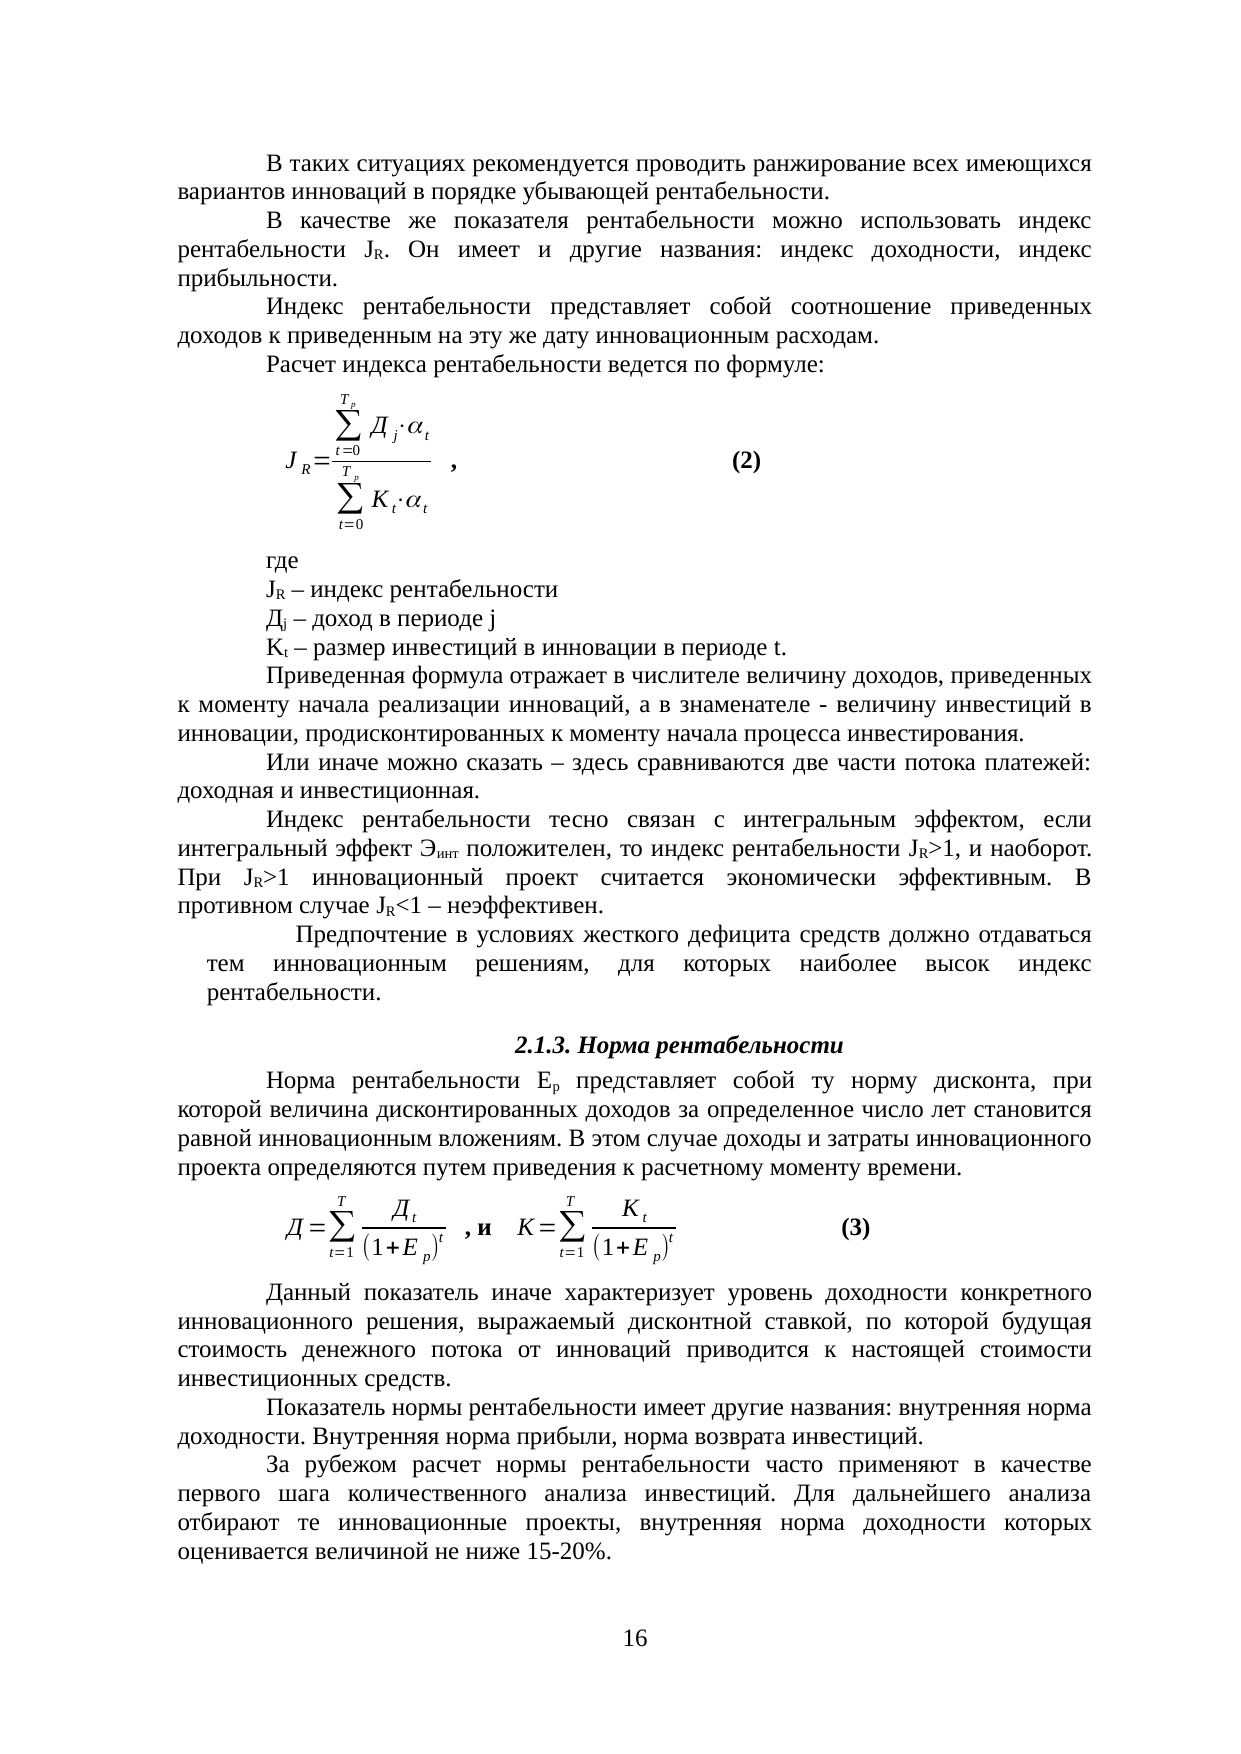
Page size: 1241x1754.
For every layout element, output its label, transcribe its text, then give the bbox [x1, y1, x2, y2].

text Kt – размер инвестиций в инновации в периоде t. [177, 632, 1092, 660]
text , и (3) [177, 1193, 1092, 1264]
text , (2) [177, 390, 1092, 533]
text JR – индекс рентабельности [177, 574, 1092, 603]
text Индекс рентабельности тесно связан с интегральным эффектом, если интегральный эффект Эинт положителен, то индекс рентабельности JR>1, и наоборот. При JR>1 инновационный проект считается экономически эффективным. В противном случае JR<1 – неэффективен. [177, 804, 1092, 919]
text Дj – доход в периоде j [177, 603, 1092, 632]
text Индекс рентабельности представляет собой соотношение приведенных доходов к приведенным на эту же дату инновационным расходам. [177, 291, 1092, 349]
text Или иначе можно сказать – здесь сравниваются две части потока платежей: доходная и инвестиционная. [177, 747, 1092, 804]
text Норма рентабельности Ер представляет собой ту норму дисконта, при которой величина дисконтированных доходов за определенное число лет становится равной инновационным вложениям. В этом случае доходы и затраты инновационного проекта определяются путем приведения к расчетному моменту времени. [177, 1065, 1092, 1180]
text Расчет индекса рентабельности ведется по формуле: [177, 349, 1092, 378]
text Приведенная формула отражает в числителе величину доходов, приведенных к моменту начала реализации инноваций, а в знаменателе - величину инвестиций в инновации, продисконтированных к моменту начала процесса инвестирования. [177, 660, 1092, 747]
text В качестве же показателя рентабельности можно использовать индекс рентабельности JR. Он имеет и другие названия: индекс доходности, индекс прибыльности. [177, 205, 1092, 291]
text За рубежом расчет нормы рентабельности часто применяют в качестве первого шага количественного анализа инвестиций. Для дальнейшего анализа отбирают те инновационные проекты, внутренняя норма доходности которых оценивается величиной не ниже 15-20%. [177, 1449, 1092, 1564]
text Предпочтение в условиях жесткого дефицита средств должно отдаваться тем инновационным решениям, для которых наиболее высок индекс рентабельности. [207, 919, 1092, 1005]
text где [177, 545, 1092, 574]
text Данный показатель иначе характеризует уровень доходности конкретного инновационного решения, выражаемый дисконтной ставкой, по которой будущая стоимость денежного потока от инноваций приводится к настоящей стоимости инвестиционных средств. [177, 1277, 1092, 1392]
text В таких ситуациях рекомендуется проводить ранжирование всех имеющихся вариантов инноваций в порядке убывающей рентабельности. [177, 148, 1092, 205]
subtitle 2.1.3. Норма рентабельности [177, 1030, 1092, 1059]
text Показатель нормы рентабельности имеет другие названия: внутренняя норма доходности. Внутренняя норма прибыли, норма возврата инвестиций. [177, 1392, 1092, 1449]
